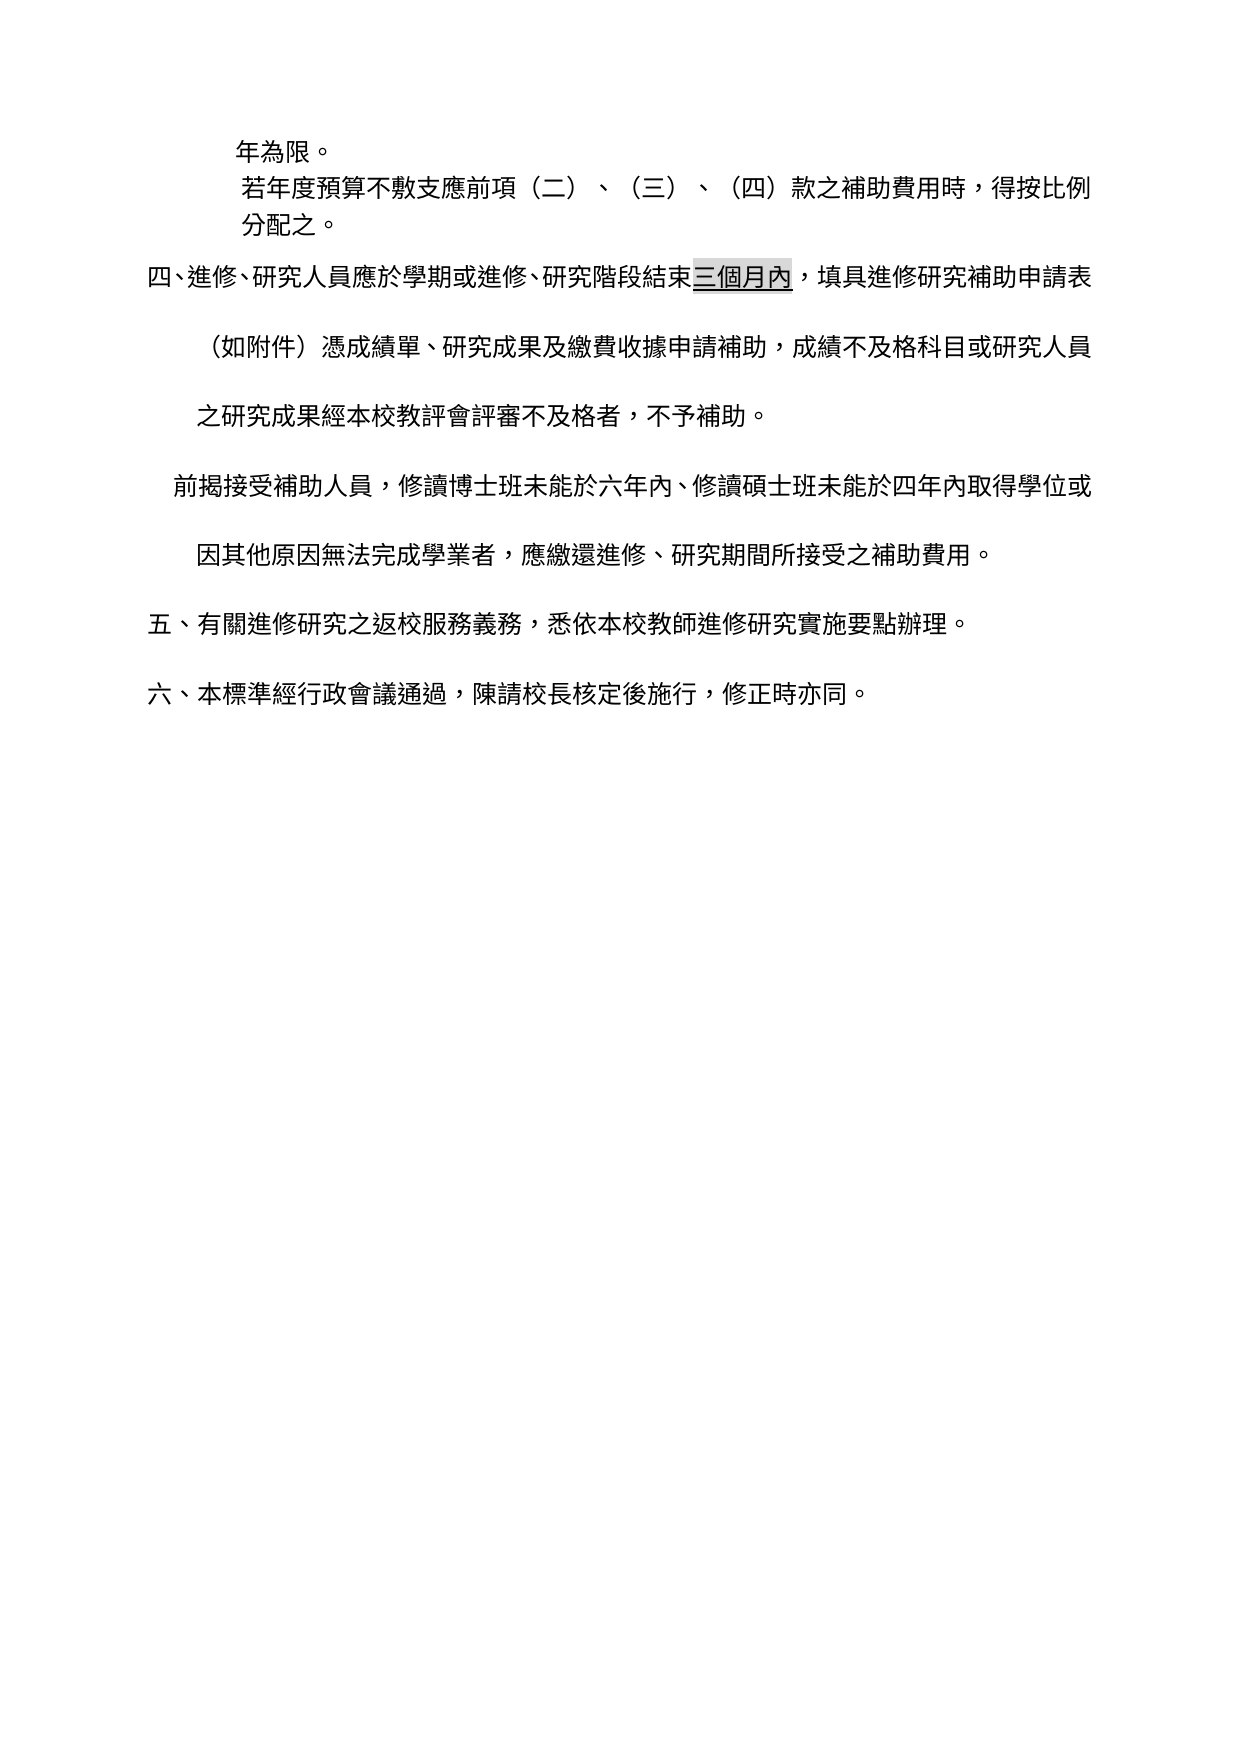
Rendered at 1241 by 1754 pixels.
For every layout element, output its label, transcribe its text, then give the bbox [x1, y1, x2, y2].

text 五、有關進修研究之返校服務義務，悉依本校教師進修研究實施要點辦理。 [148, 588, 1092, 658]
text 年為限。 [235, 133, 1092, 169]
text 六、本標準經行政會議通過，陳請校長核定後施行，修正時亦同。 [148, 658, 1092, 727]
text 四、進修、研究人員應於學期或進修、研究階段結束三個月內，填具進修研究補助申請表（如附件）憑成績單、研究成果及繳費收據申請補助，成績不及格科目或研究人員之研究成果經本校教評會評審不及格者，不予補助。 [148, 241, 1092, 449]
text 前揭接受補助人員，修讀博士班未能於六年內、修讀碩士班未能於四年內取得學位或因其他原因無法完成學業者，應繳還進修、研究期間所接受之補助費用。 [148, 449, 1092, 588]
text 若年度預算不敷支應前項（二）、（三）、（四）款之補助費用時，得按比例分配之。 [241, 169, 1092, 241]
